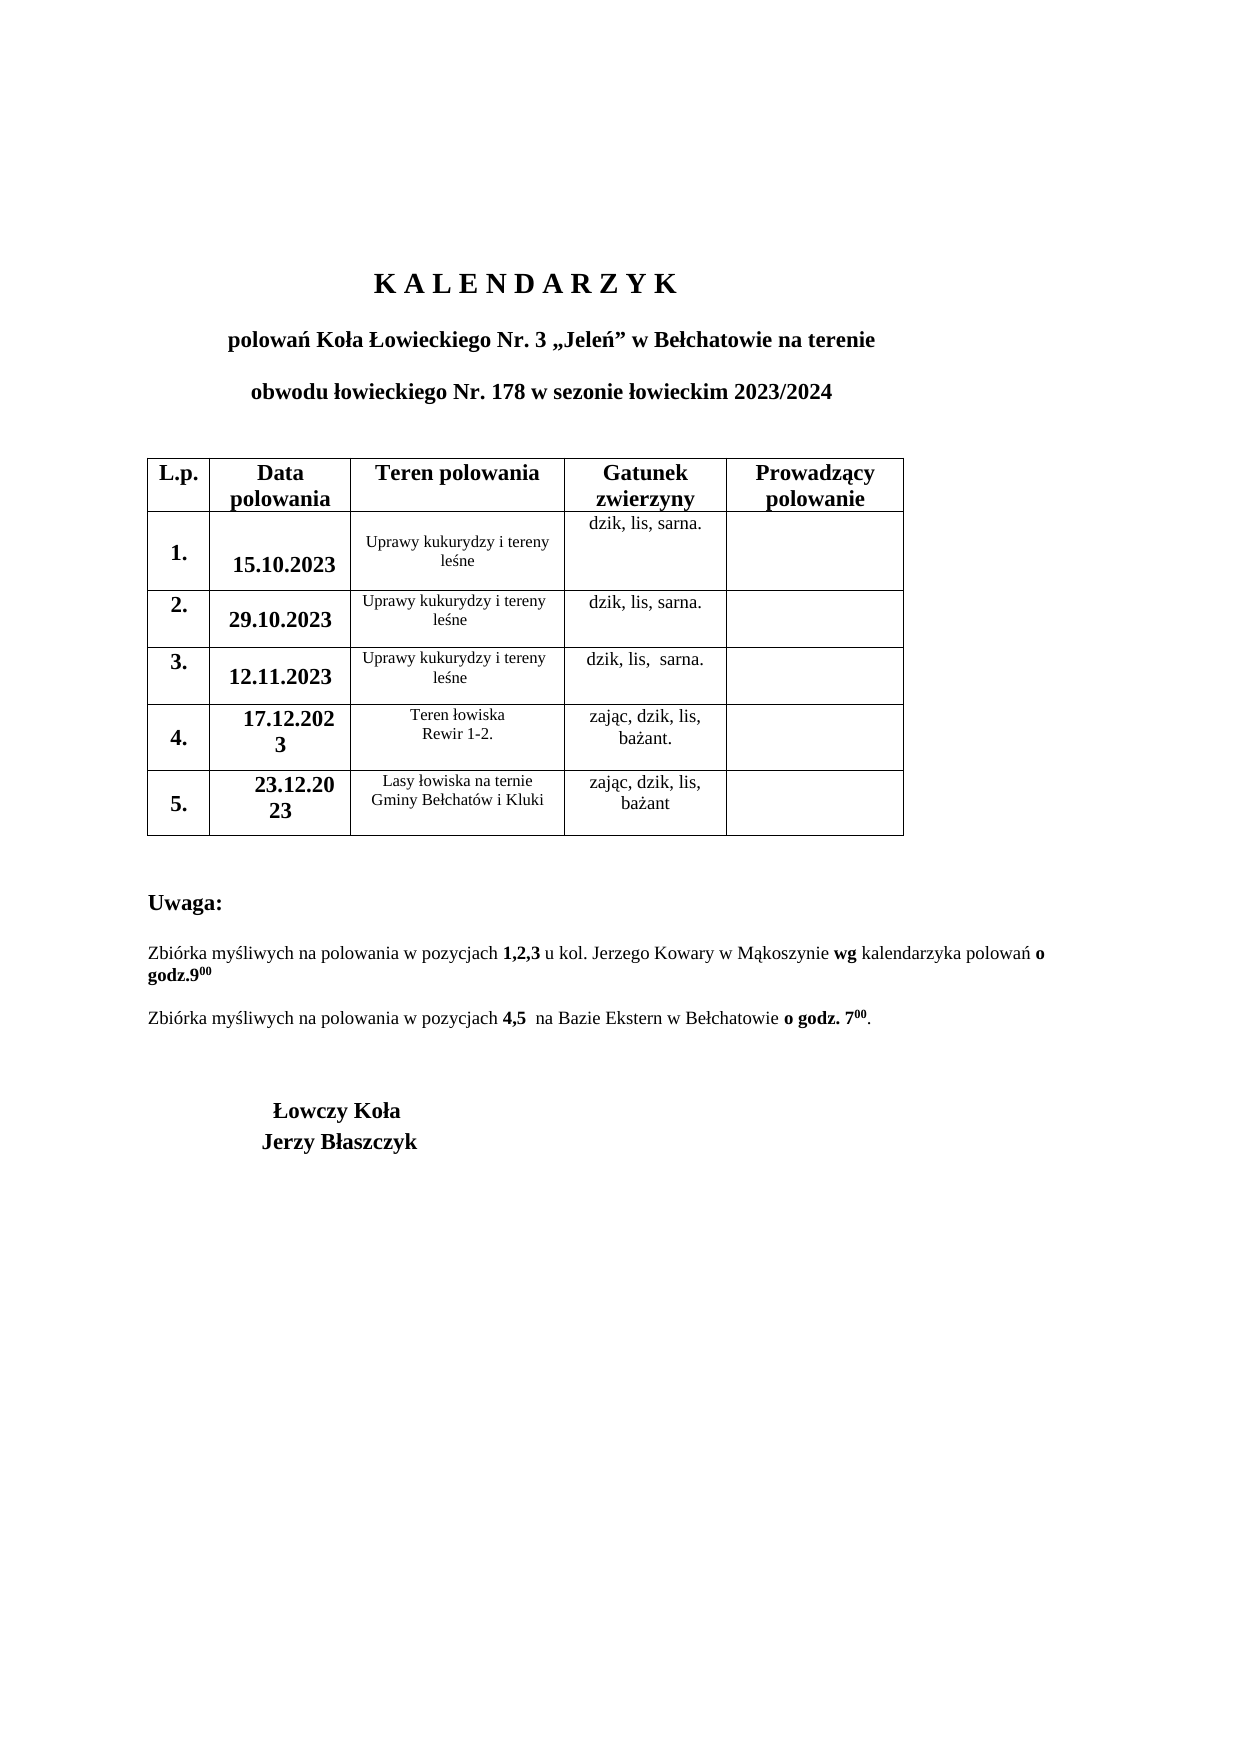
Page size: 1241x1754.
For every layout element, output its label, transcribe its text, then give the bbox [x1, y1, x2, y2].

table_cell Uprawy kukurydzy i tereny leśne [351, 591, 564, 647]
table_cell zając, dzik, lis, bażant [565, 771, 726, 835]
table_cell dzik, lis, sarna. [565, 648, 726, 704]
table_cell Teren łowiska Rewir 1-2. [351, 705, 564, 770]
table_cell 4. [148, 705, 209, 770]
table_header Prowadzący polowanie [727, 459, 903, 511]
table_header L.p. [148, 459, 209, 511]
table_header Teren polowania [351, 459, 564, 511]
table_cell Uprawy kukurydzy i tereny leśne [351, 648, 564, 704]
table_cell 23.12.2023 [210, 771, 350, 835]
text Zbiórka myśliwych na polowania w pozycjach 1,2,3 u kol. Jerzego Kowary w Mąkoszynie wg kalendarzyka polowań o godz.900 [148, 942, 1093, 985]
text Zbiórka myśliwych na polowania w pozycjach 4,5 na Bazie Ekstern w Bełchatowie o godz. 700. [148, 1007, 1093, 1028]
text obwodu łowieckiego Nr. 178 w sezonie łowieckim 2023/2024 [148, 378, 1093, 405]
table_cell dzik, lis, sarna. [565, 591, 726, 647]
table_cell [727, 771, 903, 835]
table_cell 29.10.2023 [210, 591, 350, 647]
text Uwaga: [148, 889, 1093, 916]
table_cell 15.10.2023 [210, 512, 350, 590]
table_cell 12.11.2023 [210, 648, 350, 704]
table_header Data polowania [210, 459, 350, 511]
table_cell 5. [148, 771, 209, 835]
text Łowczy Koła [148, 1098, 1093, 1124]
table_cell [727, 512, 903, 590]
table_cell zając, dzik, lis, bażant. [565, 705, 726, 770]
table_cell [727, 705, 903, 770]
table_cell 1. [148, 512, 209, 590]
table_cell 3. [148, 648, 209, 704]
table_header Gatunek zwierzyny [565, 459, 726, 511]
table_cell [727, 648, 903, 704]
table_cell [727, 591, 903, 647]
text K A L E N D A R Z Y K [148, 266, 1093, 300]
table_cell dzik, lis, sarna. [565, 512, 726, 590]
text Jerzy Błaszczyk [148, 1128, 1093, 1154]
table_cell Lasy łowiska na ternie Gminy Bełchatów i Kluki [351, 771, 564, 835]
table_cell 17.12.2023 [210, 705, 350, 770]
text polowań Koła Łowieckiego Nr. 3 „Jeleń” w Bełchatowie na terenie [148, 326, 1093, 352]
table_cell Uprawy kukurydzy i tereny leśne [351, 512, 564, 590]
table_cell 2. [148, 591, 209, 647]
